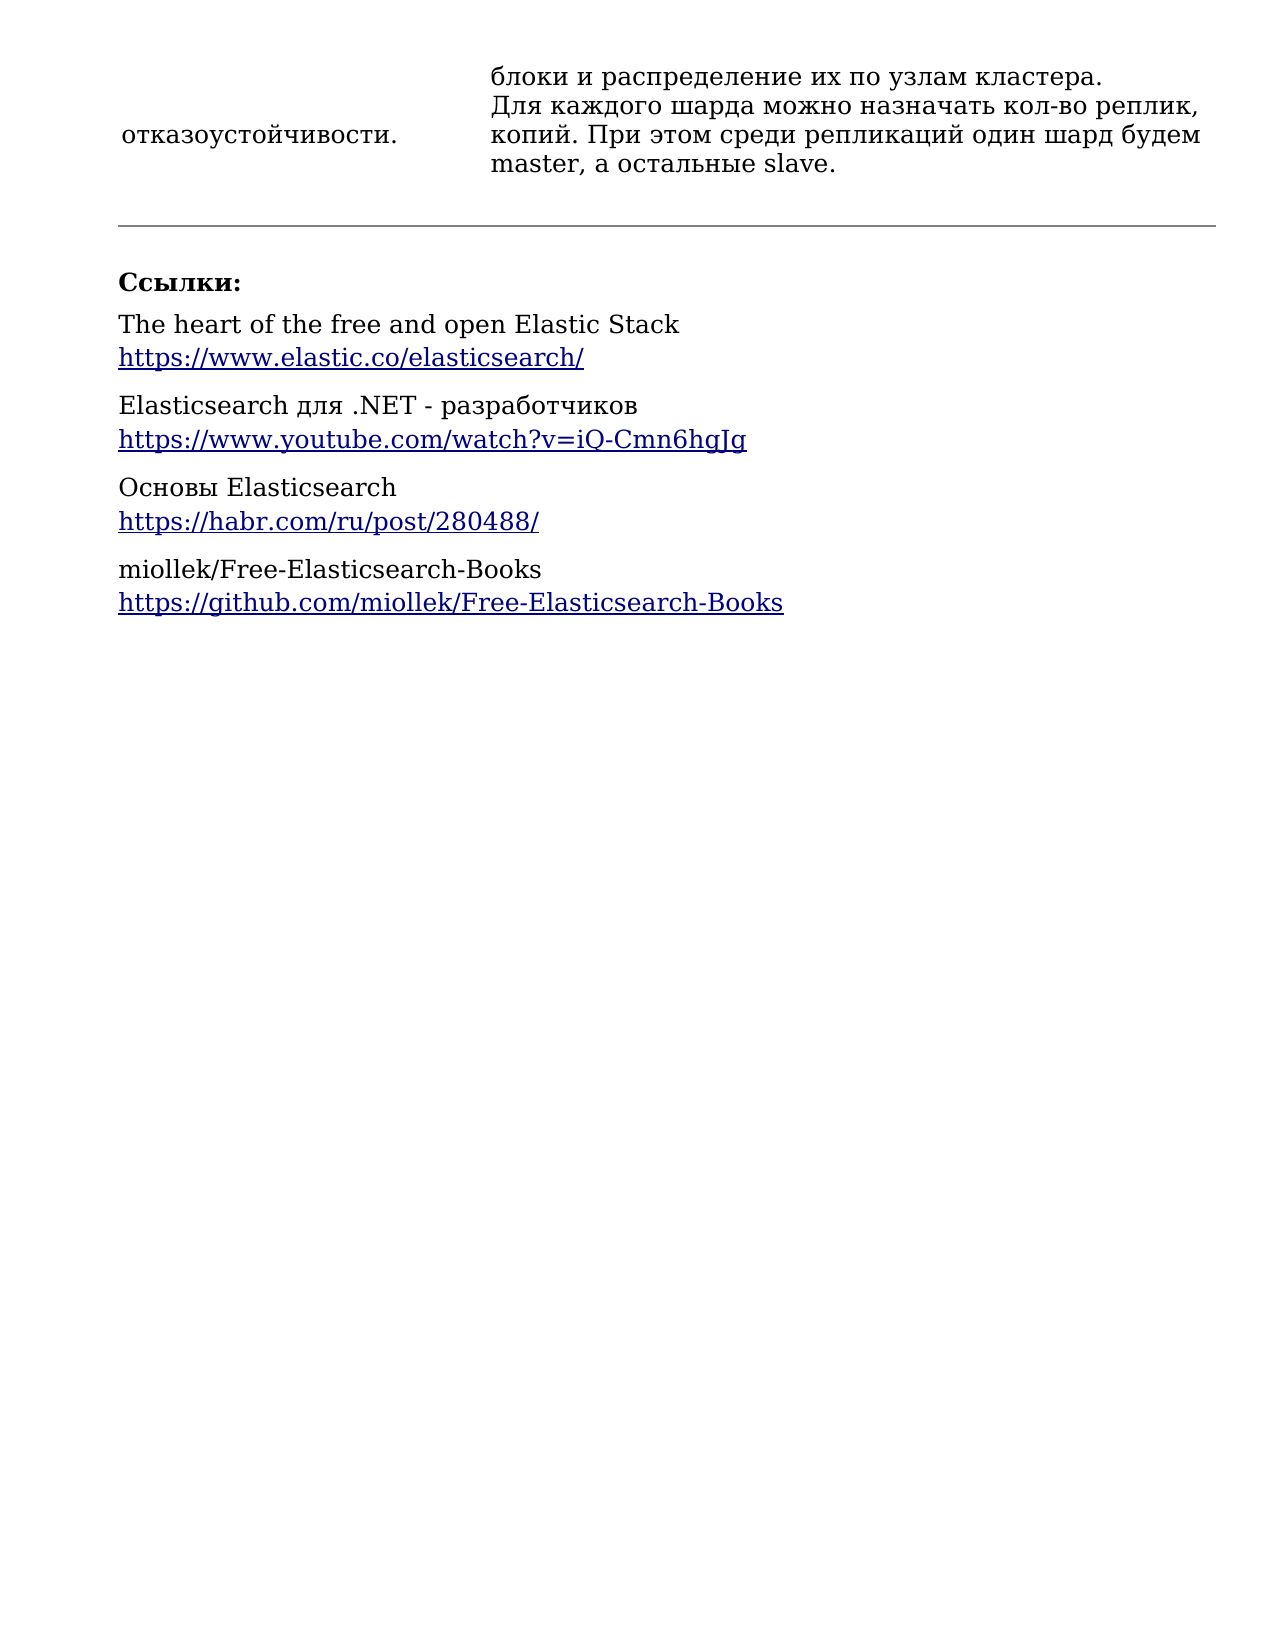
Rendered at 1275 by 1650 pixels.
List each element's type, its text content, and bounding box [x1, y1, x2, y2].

subtitle Ссылки: [118, 268, 1216, 297]
text Elasticsearch для .NET - разработчиков https://www.youtube.com/watch?v=iQ-Cmn6hgJg [118, 392, 1216, 454]
table_cell блоки и распределение их по узлам кластера. Для каждого шарда можно назначать кол-во реплик, копий. При этом среди репликаций один шард будем master, а остальные slave. [488, 59, 1216, 211]
table_cell отказоустойчивости. [118, 59, 487, 211]
text Основы Elasticsearch https://habr.com/ru/post/280488/ [118, 473, 1216, 536]
text miollek/Free-Elasticsearch-Books https://github.com/miollek/Free-Elasticsearch-Books [118, 555, 1216, 651]
text The heart of the free and open Elastic Stack https://www.elastic.co/elasticsearch/ [118, 310, 1216, 373]
